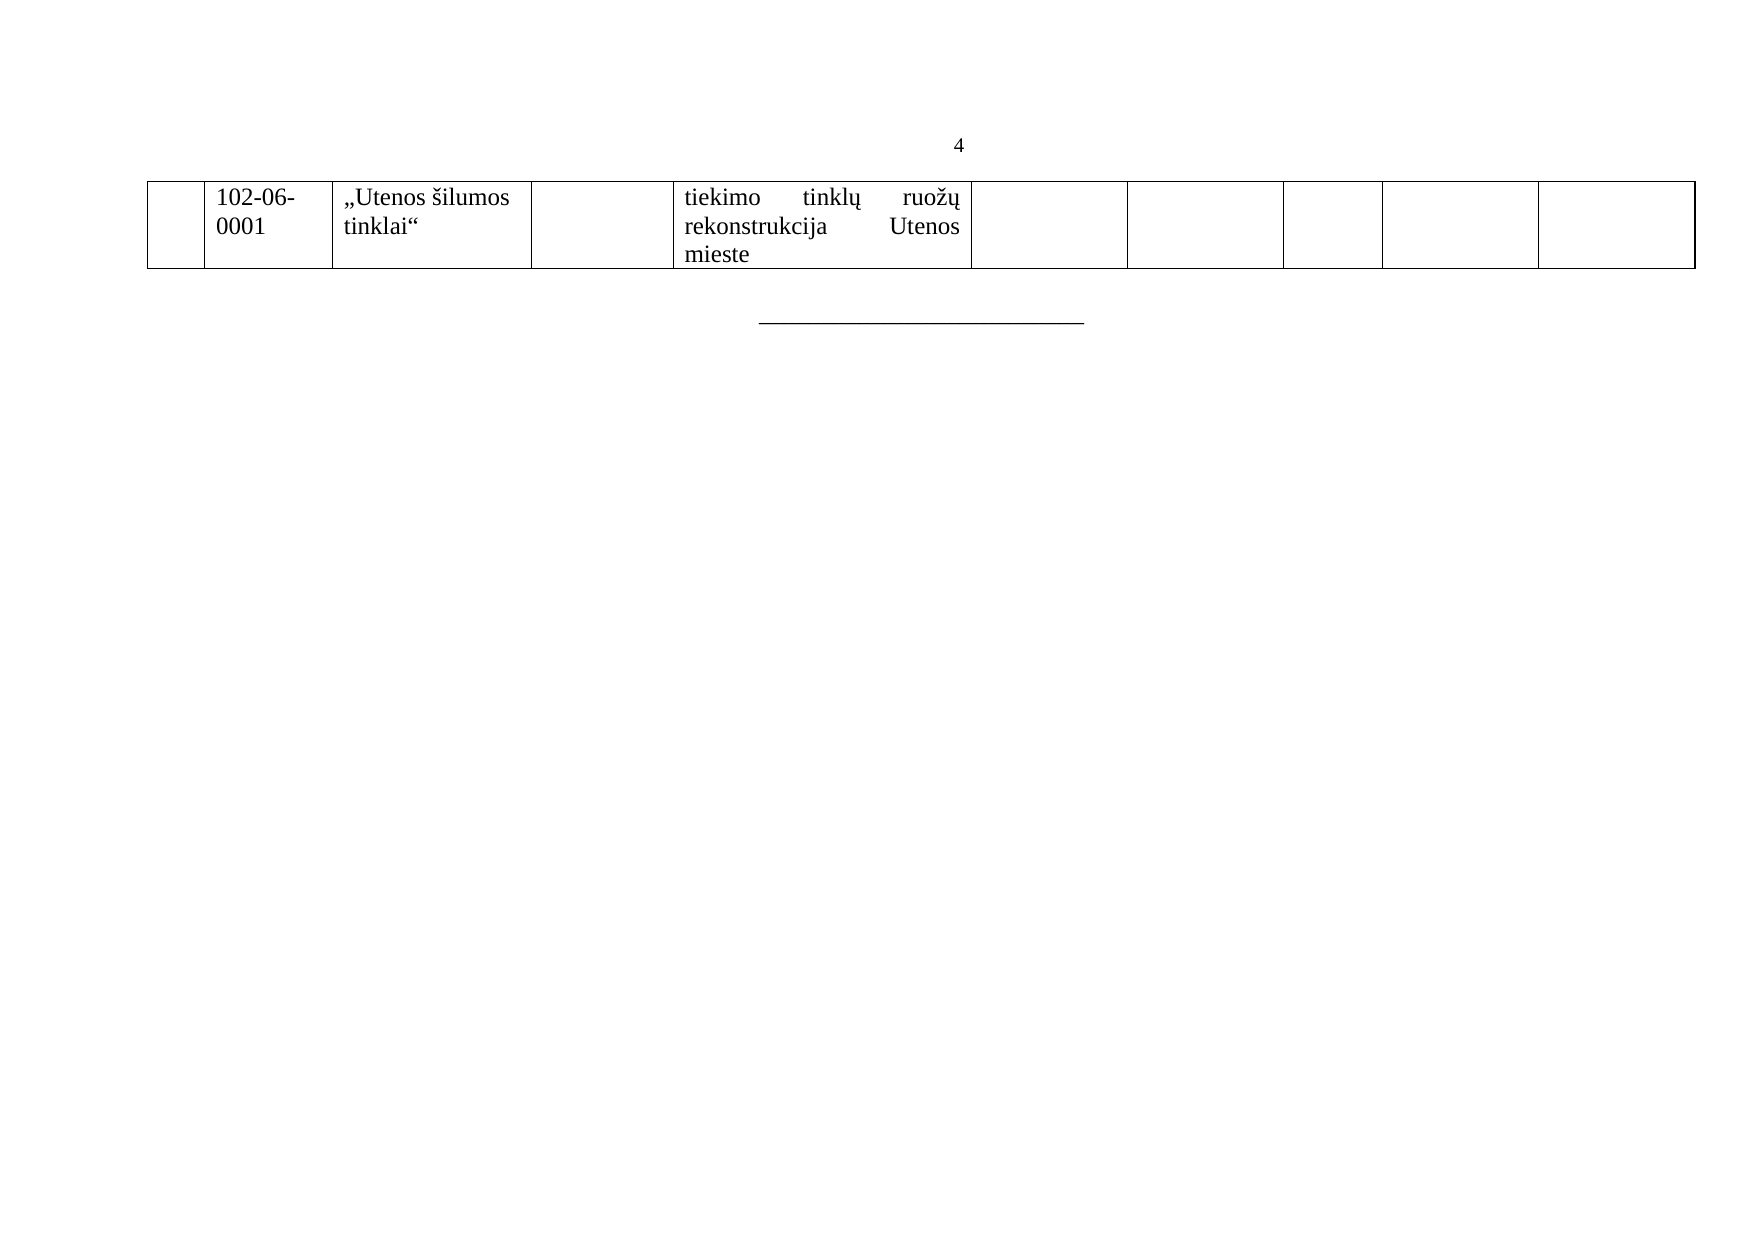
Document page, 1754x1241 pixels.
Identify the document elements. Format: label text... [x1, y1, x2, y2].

table_cell [532, 182, 673, 268]
text __________________________ [148, 298, 1695, 327]
table_cell [148, 182, 204, 268]
table_cell tiekimo tinklų ruožų rekonstrukcija Utenos mieste [674, 182, 971, 268]
table_cell [1539, 182, 1694, 268]
table_cell „Utenos šilumos tinklai“ [333, 182, 531, 268]
table_cell [972, 182, 1127, 268]
table_cell [1128, 182, 1283, 268]
table_cell [1383, 182, 1538, 268]
table_cell 102-06-0001 [205, 182, 332, 268]
table_cell [1284, 182, 1382, 268]
